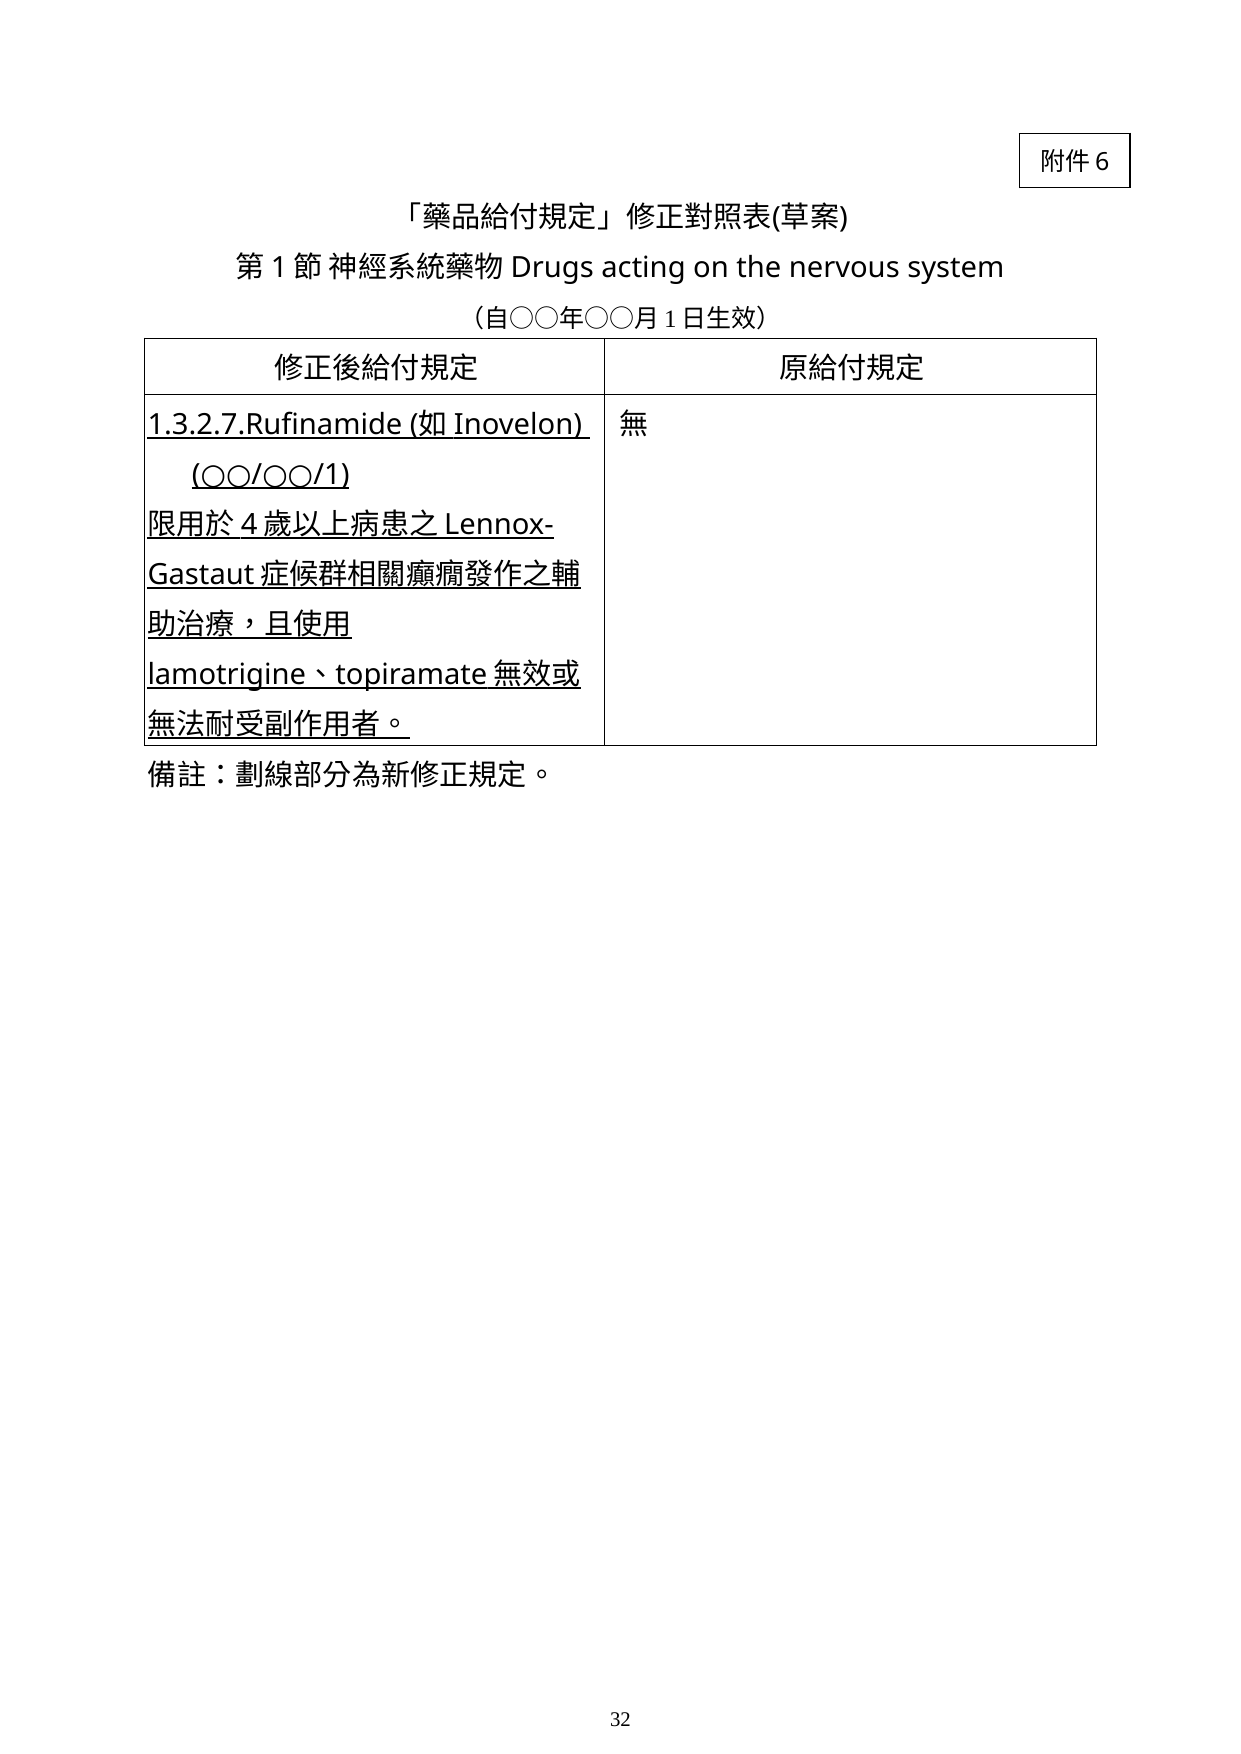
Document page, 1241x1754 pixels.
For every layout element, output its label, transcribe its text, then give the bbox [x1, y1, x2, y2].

table_cell 1.3.2.7.Rufinamide (如Inovelon) (○○/○○/1) 限用於4歲以上病患之Lennox-Gastaut症候群相關癲癇發作之輔助治療，且使用lamotrigine、topiramate無效或無法耐受副作用者。 [145, 395, 604, 744]
table_header 修正後給付規定 [145, 339, 604, 393]
text 附件6 [1035, 142, 1114, 178]
table_header 原給付規定 [605, 339, 1096, 393]
text （自○○年○○月1日生效） [148, 287, 1092, 337]
text 備註：劃線部分為新修正規定。 [148, 746, 1092, 796]
text 「藥品給付規定」修正對照表(草案) [1020, 134, 1129, 187]
table_cell 無 [605, 395, 1096, 744]
text 「藥品給付規定」修正對照表(草案) [148, 134, 1092, 237]
text 第1節 神經系統藥物 Drugs acting on the nervous system [148, 237, 1092, 287]
